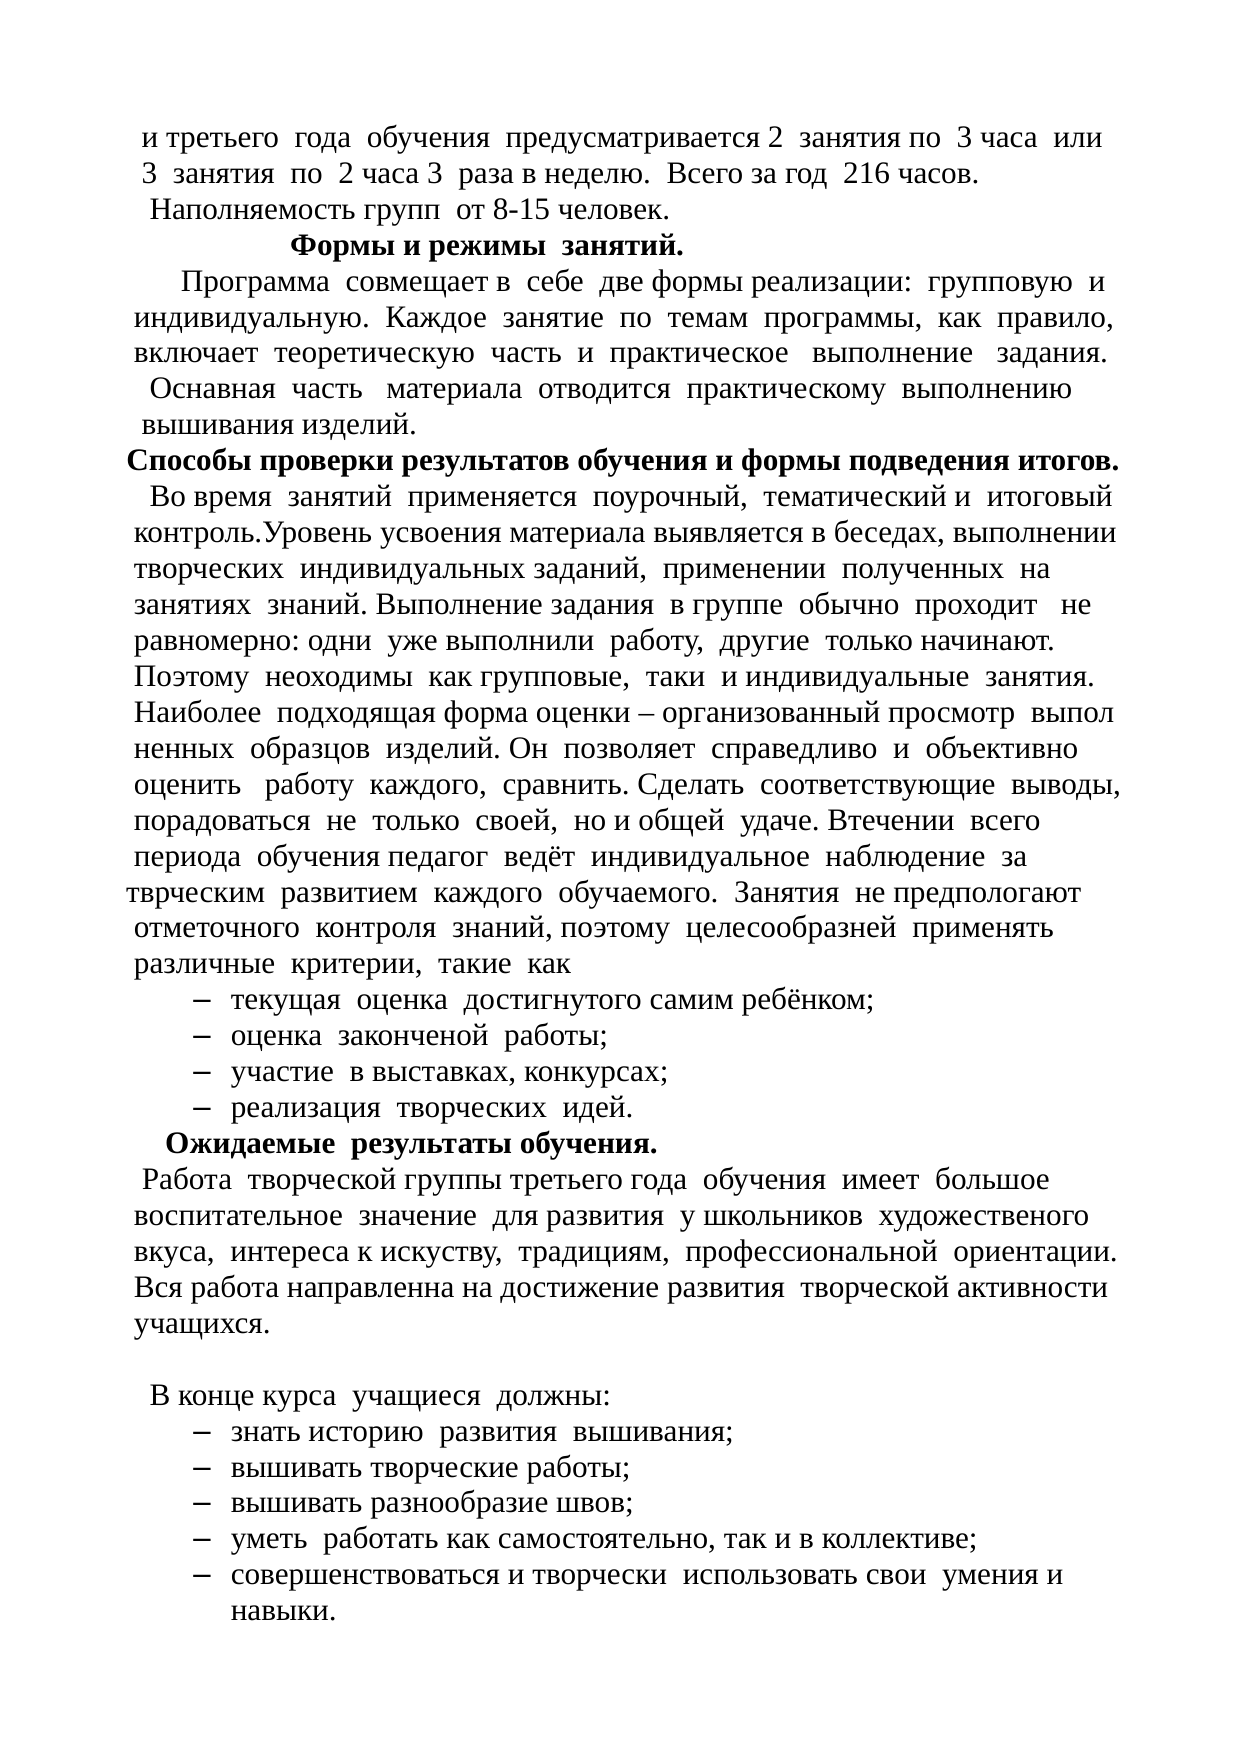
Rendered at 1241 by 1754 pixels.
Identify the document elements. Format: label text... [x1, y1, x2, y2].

text Поэтому неоходимы как групповые, таки и индивидуальные занятия. [118, 657, 1122, 693]
text периода обучения педагог ведёт индивидуальное наблюдение за [118, 837, 1122, 873]
text Оснавная часть материала отводится практическому выполнению [118, 370, 1122, 406]
text творческих индивидуальных заданий, применении полученных на [118, 549, 1122, 585]
text Ожидаемые результаты обучения. [118, 1124, 1122, 1160]
text В конце курса учащиеся должны: [118, 1376, 1122, 1412]
text 3 занятия по 2 часа 3 раза в неделю. Всего за год 216 часов. [118, 154, 1122, 190]
text индивидуальную. Каждое занятие по темам программы, как правило, [118, 298, 1122, 334]
text различные критерии, такие как [118, 945, 1122, 981]
text вкуса, интереса к искуству, традициям, профессиональной ориентации. [118, 1232, 1122, 1268]
text Наиболее подходящая форма оценки – организованный просмотр выпол [118, 693, 1122, 729]
text вышивания изделий. [118, 406, 1122, 442]
list вышивать творческие работы; [193, 1448, 1122, 1484]
list знать историю развития вышивания; [193, 1412, 1122, 1448]
list совершенствоваться и творчески использовать свои умения и навыки. [193, 1556, 1122, 1627]
text Программа совмещает в себе две формы реализации: групповую и [118, 262, 1122, 298]
text воспитательное значение для развития у школьников художественого [118, 1196, 1122, 1232]
text отметочного контроля знаний, поэтому целесообразней применять [118, 909, 1122, 945]
text включает теоретическую часть и практическое выполнение задания. [118, 334, 1122, 370]
text оценить работу каждого, сравнить. Сделать соответствующие выводы, [118, 765, 1122, 801]
text Во время занятий применяется поурочный, тематический и итоговый [118, 477, 1122, 513]
text тврческим развитием каждого обучаемого. Занятия не предпологают [118, 873, 1122, 909]
text и третьего года обучения предусматривается 2 занятия по 3 часа или [118, 118, 1122, 154]
text контроль.Уровень усвоения материала выявляется в беседах, выполнении [118, 513, 1122, 549]
list оценка законченой работы; [193, 1017, 1122, 1052]
list текущая оценка достигнутого самим ребёнком; [193, 981, 1122, 1017]
text порадоваться не только своей, но и общей удаче. Втечении всего [118, 801, 1122, 837]
text равномерно: одни уже выполнили работу, другие только начинают. [118, 621, 1122, 657]
list реализация творческих идей. [193, 1088, 1122, 1124]
text ненных образцов изделий. Он позволяет справедливо и объективно [118, 729, 1122, 765]
text Вся работа направленна на достижение развития творческой активности [118, 1268, 1122, 1304]
list вышивать разнообразие швов; [193, 1484, 1122, 1520]
text учащихся. [118, 1304, 1122, 1340]
text занятиях знаний. Выполнение задания в группе обычно проходит не [118, 585, 1122, 621]
list участие в выставках, конкурсах; [193, 1052, 1122, 1088]
list уметь работать как самостоятельно, так и в коллективе; [193, 1520, 1122, 1556]
text Наполняемость групп от 8-15 человек. [118, 190, 1122, 226]
text Формы и режимы занятий. [118, 226, 1122, 262]
text Работа творческой группы третьего года обучения имеет большое [118, 1160, 1122, 1196]
text Способы проверки результатов обучения и формы подведения итогов. [118, 442, 1122, 477]
